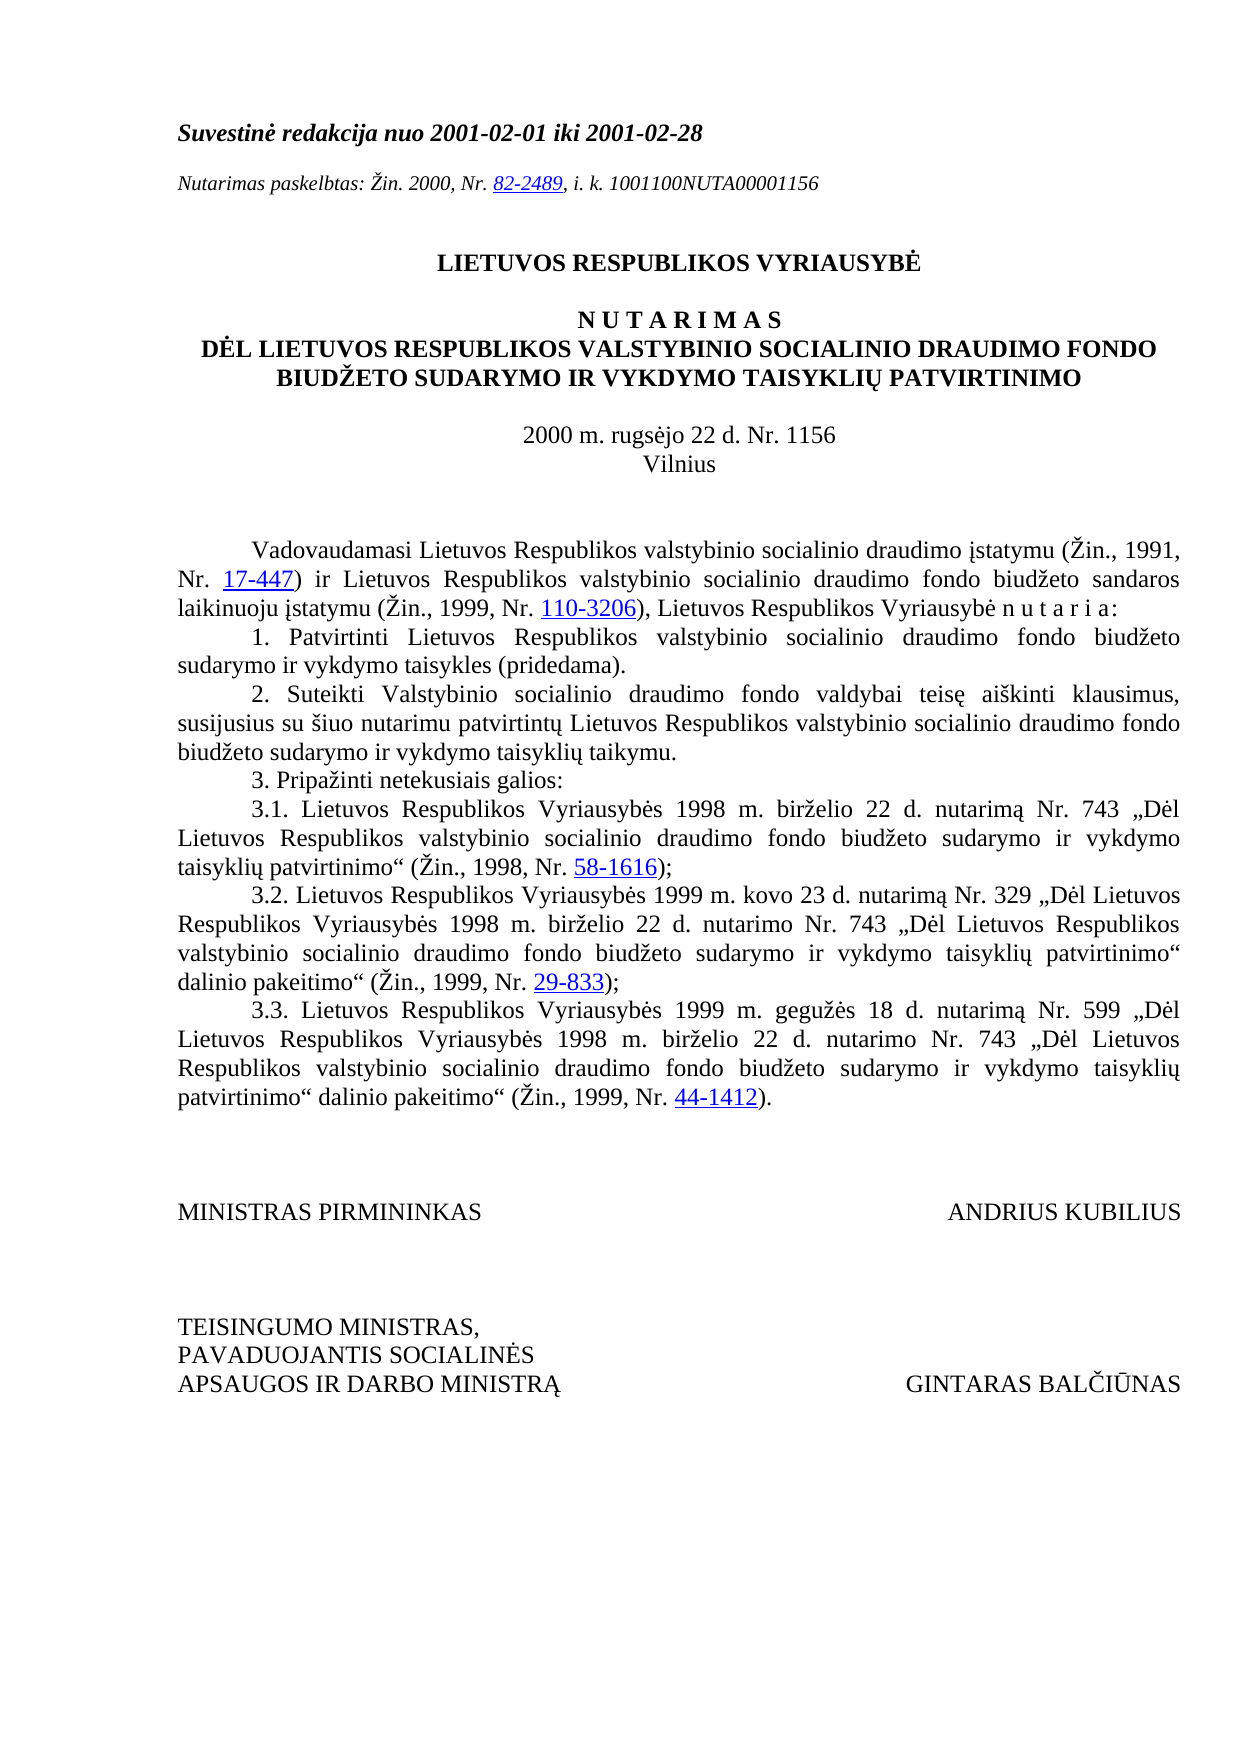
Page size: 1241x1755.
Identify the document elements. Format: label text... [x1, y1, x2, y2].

text Suvestinė redakcija nuo 2001-02-01 iki 2001-02-28 [177, 118, 1181, 147]
text Vilnius [177, 449, 1181, 478]
text 1. Patvirtinti Lietuvos Respublikos valstybinio socialinio draudimo fondo biudžeto sudarymo ir vykdymo taisykles (pridedama). [177, 622, 1181, 679]
text PAVADUOJANTIS SOCIALINĖS [177, 1340, 1181, 1369]
text 3.1. Lietuvos Respublikos Vyriausybės 1998 m. birželio 22 d. nutarimą Nr. 743 „Dėl Lietuvos Respublikos valstybinio socialinio draudimo fondo biudžeto sudarymo ir vykdymo taisyklių patvirtinimo“ (Žin., 1998, Nr. 58-1616); [177, 794, 1181, 880]
text 2000 m. rugsėjo 22 d. Nr. 1156 [177, 420, 1181, 449]
text LIETUVOS RESPUBLIKOS VYRIAUSYBĖ [177, 248, 1181, 277]
text N U T A R I M A S [177, 305, 1181, 334]
text 3.3. Lietuvos Respublikos Vyriausybės 1999 m. gegužės 18 d. nutarimą Nr. 599 „Dėl Lietuvos Respublikos Vyriausybės 1998 m. birželio 22 d. nutarimo Nr. 743 „Dėl Lietuvos Respublikos valstybinio socialinio draudimo fondo biudžeto sudarymo ir vykdymo taisyklių patvirtinimo“ dalinio pakeitimo“ (Žin., 1999, Nr. 44-1412). [177, 995, 1181, 1110]
text 3. Pripažinti netekusiais galios: [177, 765, 1181, 794]
text Vadovaudamasi Lietuvos Respublikos valstybinio socialinio draudimo įstatymu (Žin., 1991, Nr. 17-447) ir Lietuvos Respublikos valstybinio socialinio draudimo fondo biudžeto sandaros laikinuoju įstatymu (Žin., 1999, Nr. 110-3206), Lietuvos Respublikos Vyriausybė nutaria: [177, 535, 1181, 622]
text Nutarimas paskelbtas: Žin. 2000, Nr. 82-2489, i. k. 1001100NUTA00001156 [177, 171, 1181, 195]
text TEISINGUMO MINISTRAS, [177, 1312, 1181, 1340]
text MINISTRAS PIRMININKAS ANDRIUS KUBILIUS [177, 1197, 1181, 1225]
text DĖL LIETUVOS RESPUBLIKOS VALSTYBINIO SOCIALINIO DRAUDIMO FONDO BIUDŽETO SUDARYMO IR VYKDYMO TAISYKLIŲ PATVIRTINIMO [177, 334, 1181, 392]
text APSAUGOS IR DARBO MINISTRĄ GINTARAS BALČIŪNAS [177, 1369, 1181, 1398]
text 3.2. Lietuvos Respublikos Vyriausybės 1999 m. kovo 23 d. nutarimą Nr. 329 „Dėl Lietuvos Respublikos Vyriausybės 1998 m. birželio 22 d. nutarimo Nr. 743 „Dėl Lietuvos Respublikos valstybinio socialinio draudimo fondo biudžeto sudarymo ir vykdymo taisyklių patvirtinimo“ dalinio pakeitimo“ (Žin., 1999, Nr. 29-833); [177, 880, 1181, 995]
text 2. Suteikti Valstybinio socialinio draudimo fondo valdybai teisę aiškinti klausimus, susijusius su šiuo nutarimu patvirtintų Lietuvos Respublikos valstybinio socialinio draudimo fondo biudžeto sudarymo ir vykdymo taisyklių taikymu. [177, 679, 1181, 765]
